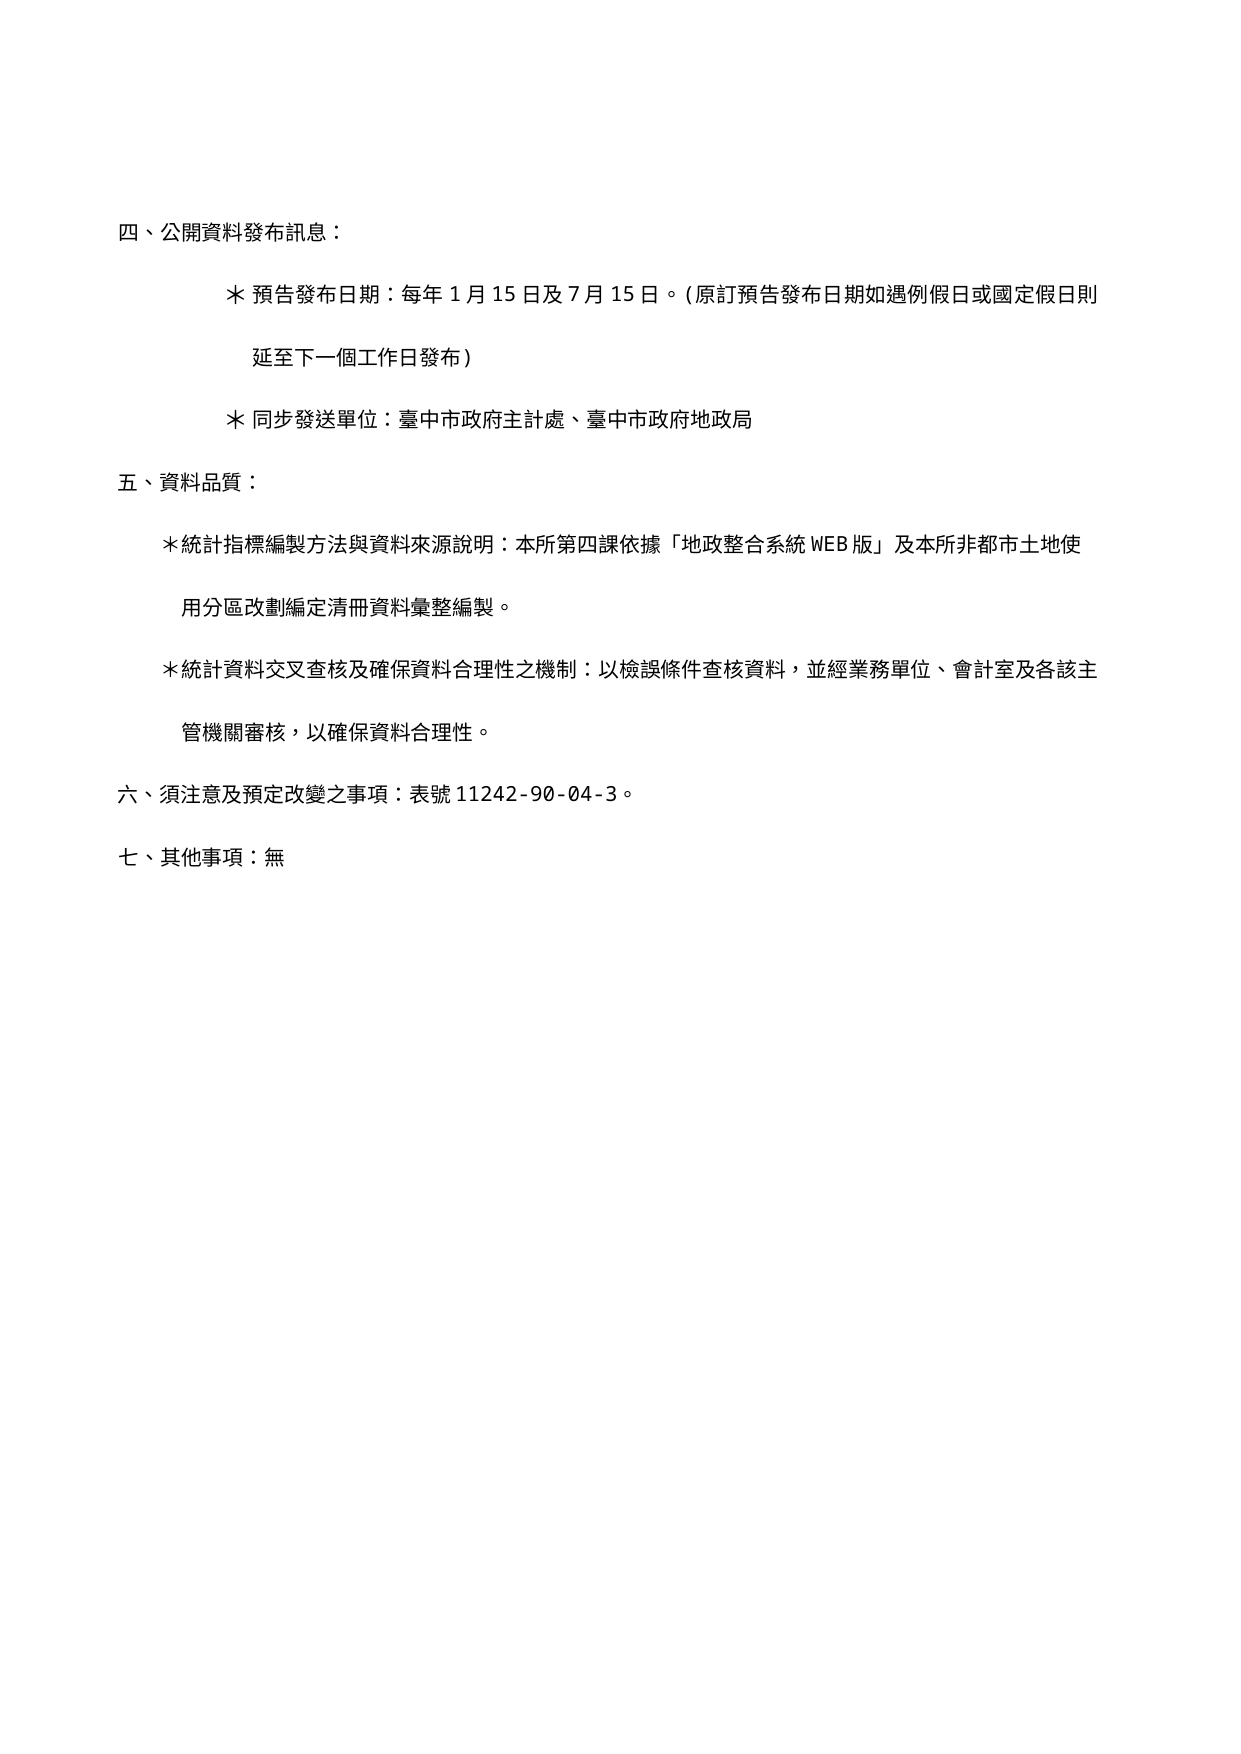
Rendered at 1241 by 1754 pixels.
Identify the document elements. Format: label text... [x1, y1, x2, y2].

table_cell [107, 127, 1111, 189]
table_cell 七、其他事項：無 [107, 815, 1111, 877]
table_cell 六、須注意及預定改變之事項：表號11242-90-04-3。 [107, 752, 1111, 814]
table_cell 四、公開資料發布訊息： 預告發布日期：每年1月15日及7月15日。(原訂預告發布日期如遇例假日或國定假日則延至下一個工作日發布) 同步發送單位：臺中市政府主計處、臺中市政府地政局 [107, 190, 1111, 439]
table_cell 五、資料品質： ＊統計指標編製方法與資料來源說明：本所第四課依據「地政整合系統WEB版」及本所非都市土地使用分區改劃編定清冊資料彙整編製。 ＊統計資料交叉查核及確保資料合理性之機制：以檢誤條件查核資料，並經業務單位、會計室及各該主管機關審核，以確保資料合理性。 [107, 440, 1111, 752]
